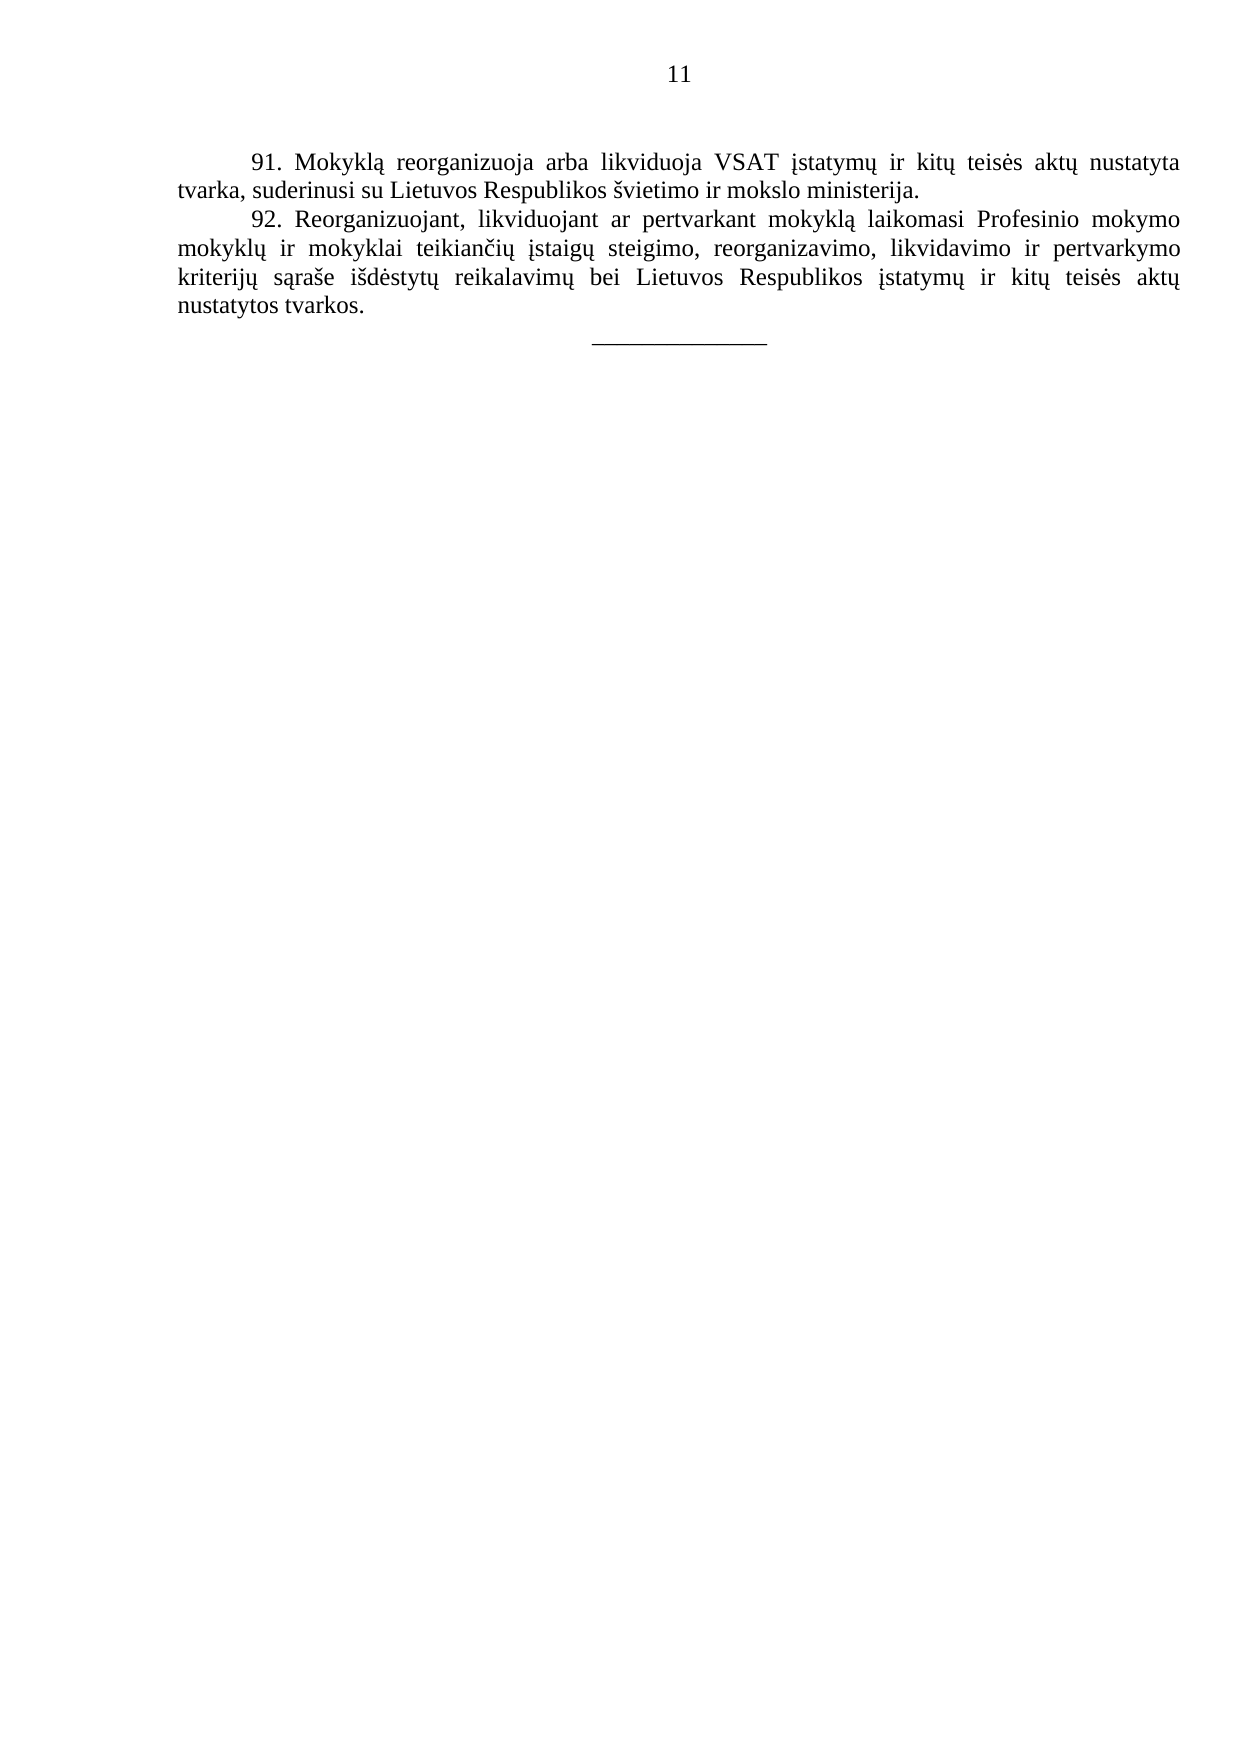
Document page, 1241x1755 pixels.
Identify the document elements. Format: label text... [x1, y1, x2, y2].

text 92. Reorganizuojant, likviduojant ar pertvarkant mokyklą laikomasi Profesinio mokymo mokyklų ir mokyklai teikiančių įstaigų steigimo, reorganizavimo, likvidavimo ir pertvarkymo kriterijų sąraše išdėstytų reikalavimų bei Lietuvos Respublikos įstatymų ir kitų teisės aktų nustatytos tvarkos. [177, 204, 1181, 319]
text 91. Mokyklą reorganizuoja arba likviduoja VSAT įstatymų ir kitų teisės aktų nustatyta tvarka, suderinusi su Lietuvos Respublikos švietimo ir mokslo ministerija. [177, 147, 1181, 204]
text ______________ [177, 319, 1181, 348]
